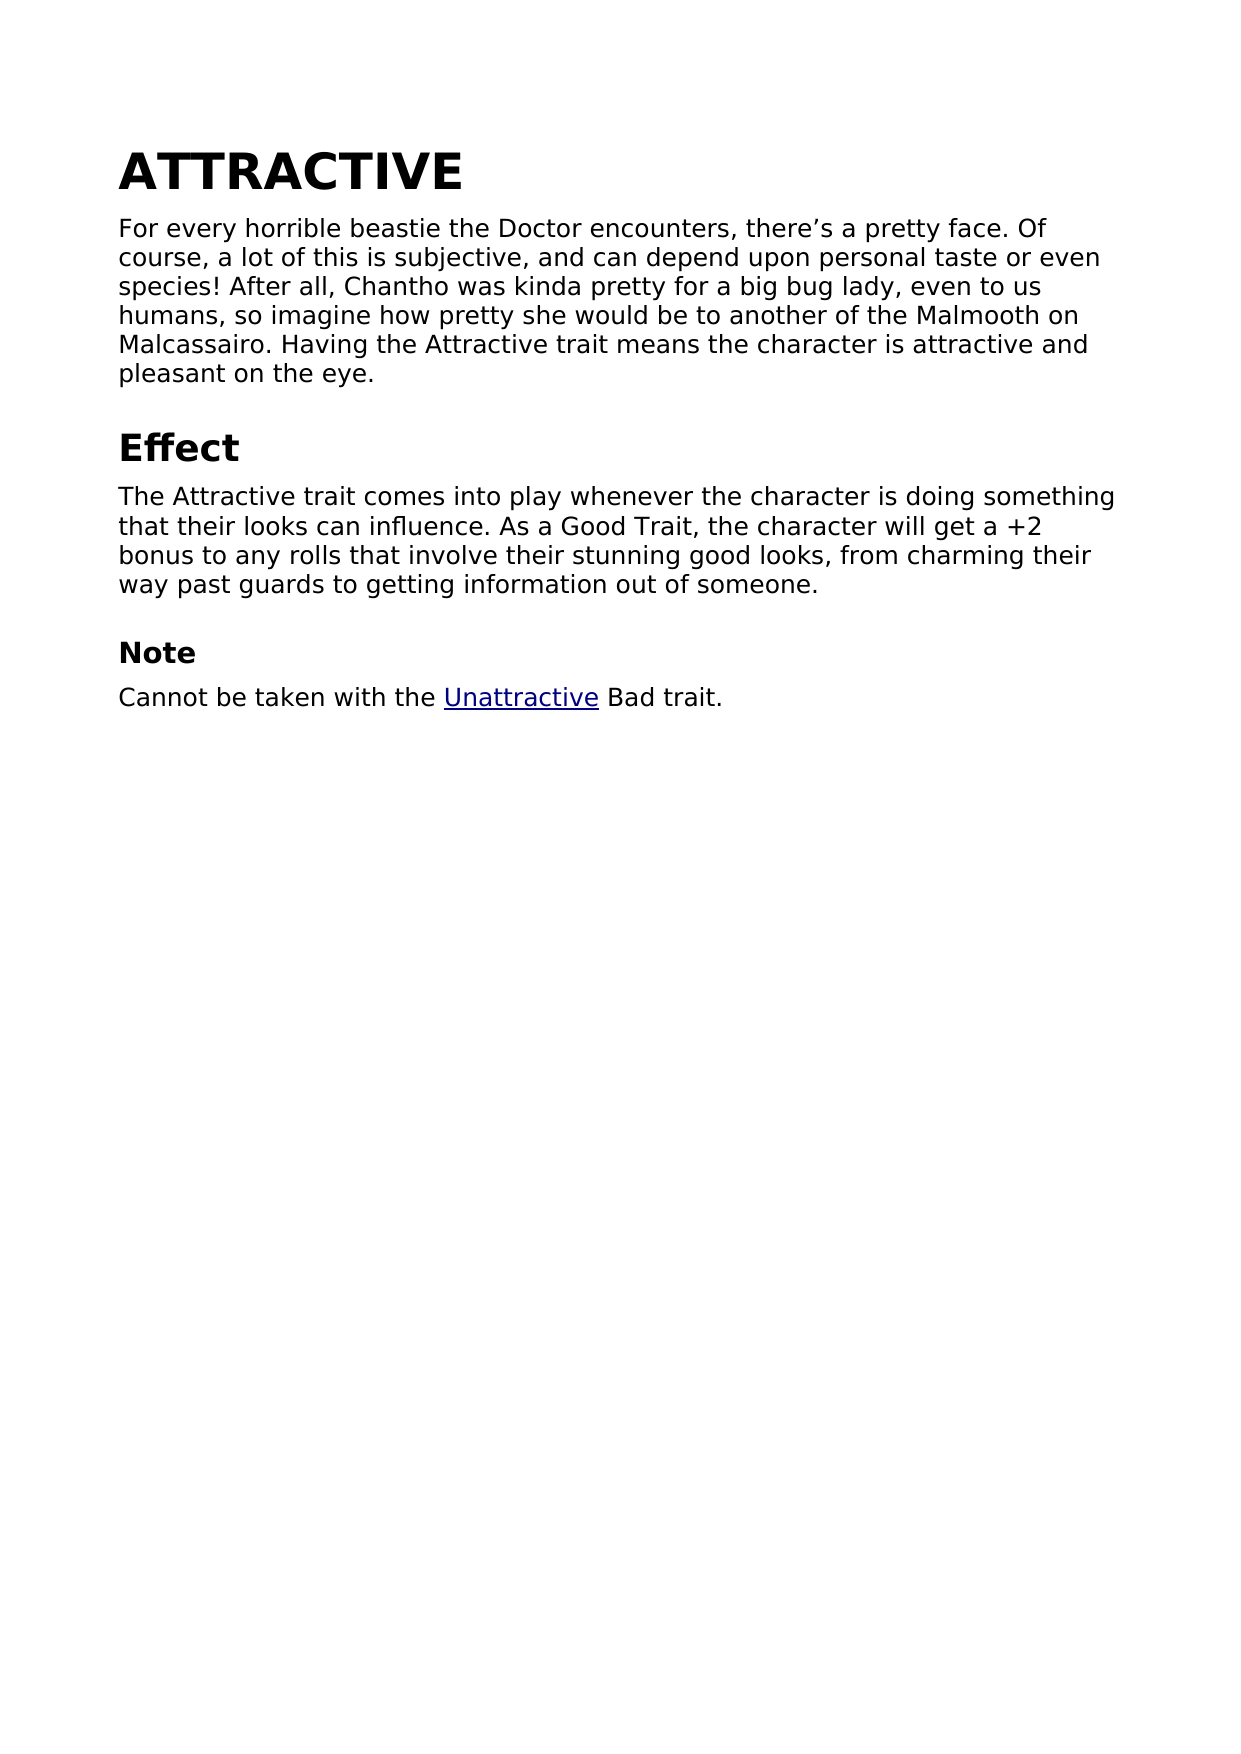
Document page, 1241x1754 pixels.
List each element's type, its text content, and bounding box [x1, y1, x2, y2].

text Cannot be taken with the Unattractive Bad trait. [118, 683, 1122, 712]
subtitle Note [118, 637, 1122, 671]
subtitle ATTRACTIVE [118, 143, 1122, 201]
text The Attractive trait comes into play whenever the character is doing something that their looks can influence. As a Good Trait, the character will get a +2 bonus to any rolls that involve their stunning good looks, from charming their way past guards to getting information out of someone. [118, 482, 1122, 599]
subtitle Effect [118, 426, 1122, 470]
text For every horrible beastie the Doctor encounters, there’s a pretty face. Of course, a lot of this is subjective, and can depend upon personal taste or even species! After all, Chantho was kinda pretty for a big bug lady, even to us humans, so imagine how pretty she would be to another of the Malmooth on Malcassairo. Having the Attractive trait means the character is attractive and pleasant on the eye. [118, 214, 1122, 389]
